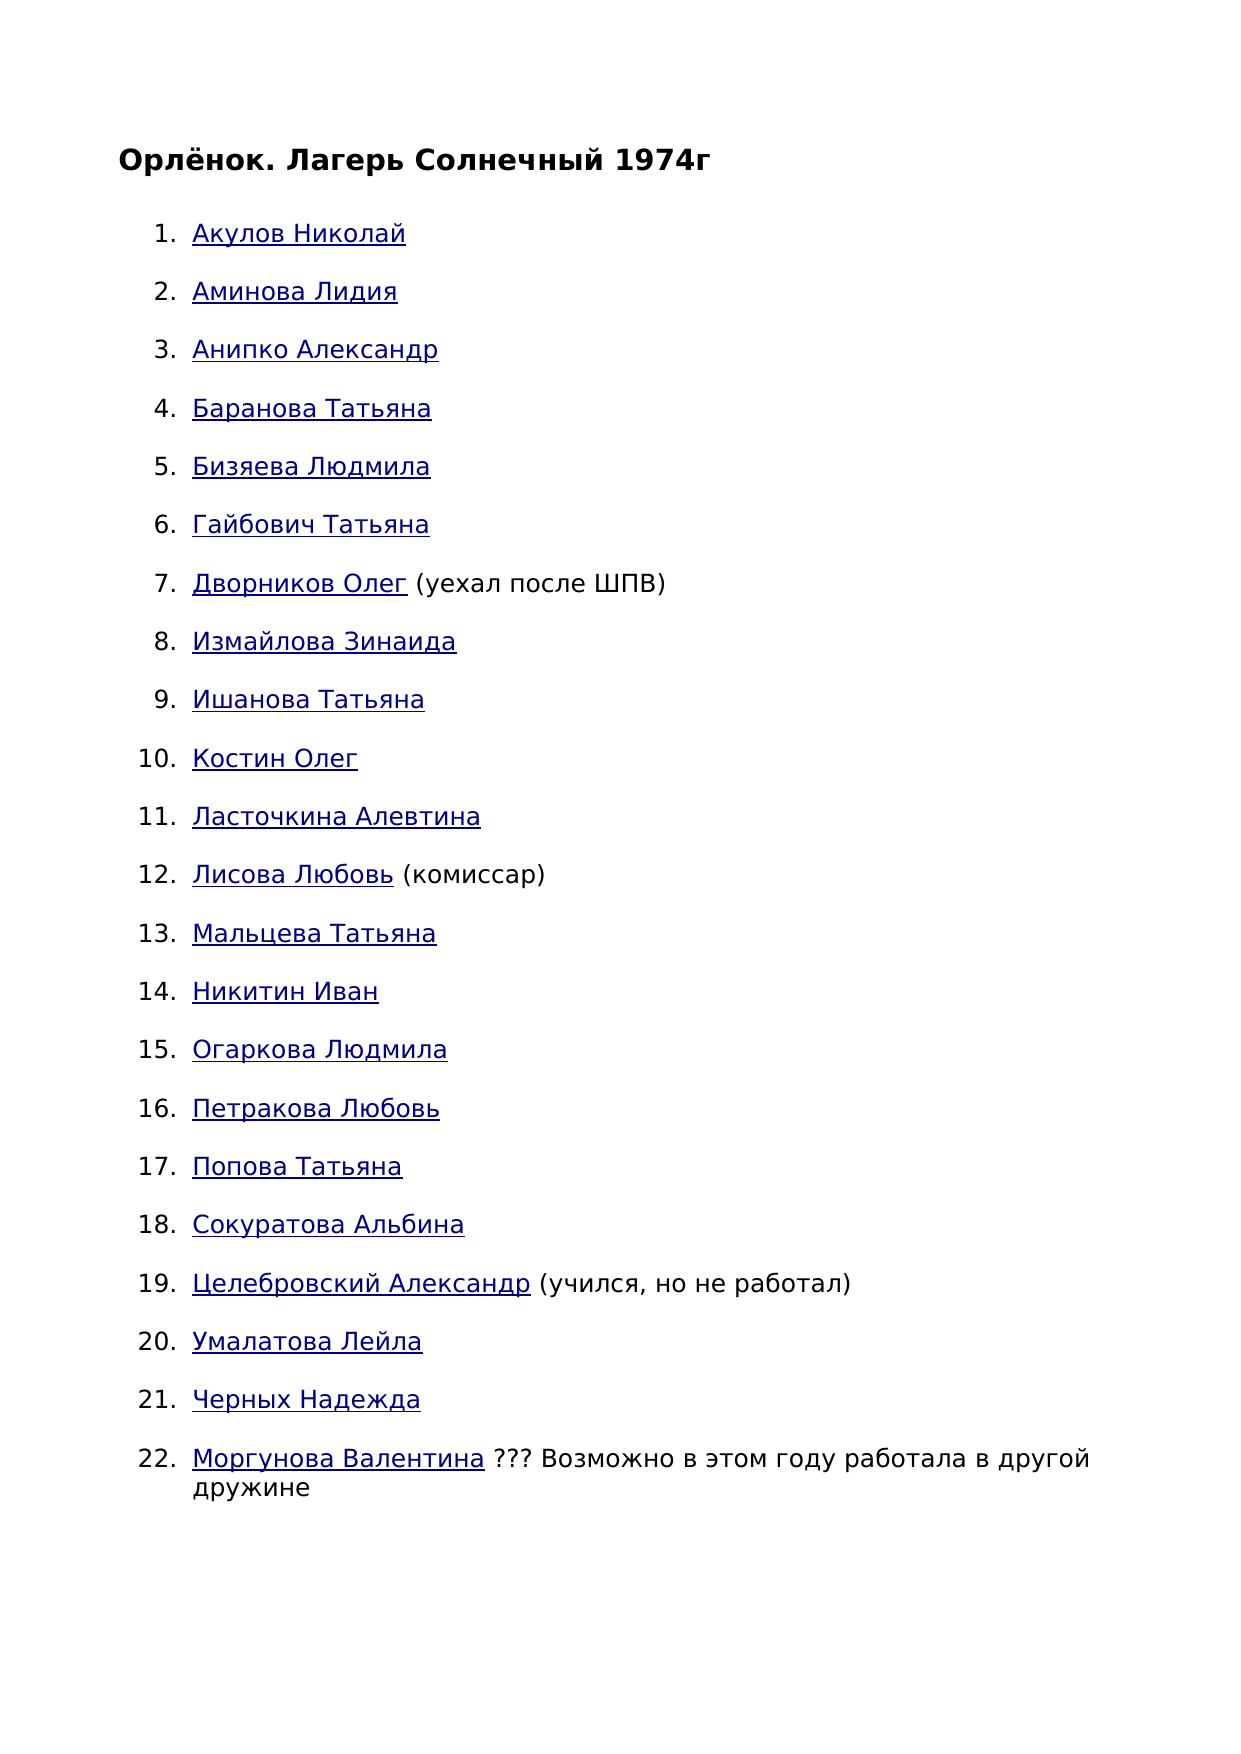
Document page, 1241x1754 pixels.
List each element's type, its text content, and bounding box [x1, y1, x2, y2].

list Попова Татьяна [177, 1152, 1122, 1211]
list Черных Надежда [177, 1386, 1122, 1444]
list Ласточкина Алевтина [177, 802, 1122, 861]
list Лисова Любовь (комиссар) [177, 861, 1122, 919]
list Никитин Иван [177, 977, 1122, 1036]
list Целебровский Александр (учился, но не работал) [177, 1269, 1122, 1327]
list Петракова Любовь [177, 1094, 1122, 1152]
list Ишанова Татьяна [177, 686, 1122, 744]
list Костин Олег [177, 744, 1122, 802]
list Мальцева Татьяна [177, 919, 1122, 977]
list Моргунова Валентина ??? Возможно в этом году работала в другой дружине [177, 1444, 1122, 1532]
list Аминова Лидия [177, 277, 1122, 336]
list Умалатова Лейла [177, 1327, 1122, 1386]
list Огаркова Людмила [177, 1036, 1122, 1094]
list Измайлова Зинаида [177, 627, 1122, 686]
list Баранова Татьяна [177, 394, 1122, 452]
list Анипко Александр [177, 336, 1122, 394]
list Дворников Олег (уехал после ШПВ) [177, 569, 1122, 627]
list Акулов Николай [177, 219, 1122, 277]
list Гайбович Татьяна [177, 511, 1122, 569]
list Сокуратова Альбина [177, 1211, 1122, 1269]
list Бизяева Людмила [177, 452, 1122, 511]
subtitle Орлёнок. Лагерь Солнечный 1974г [118, 143, 1122, 177]
